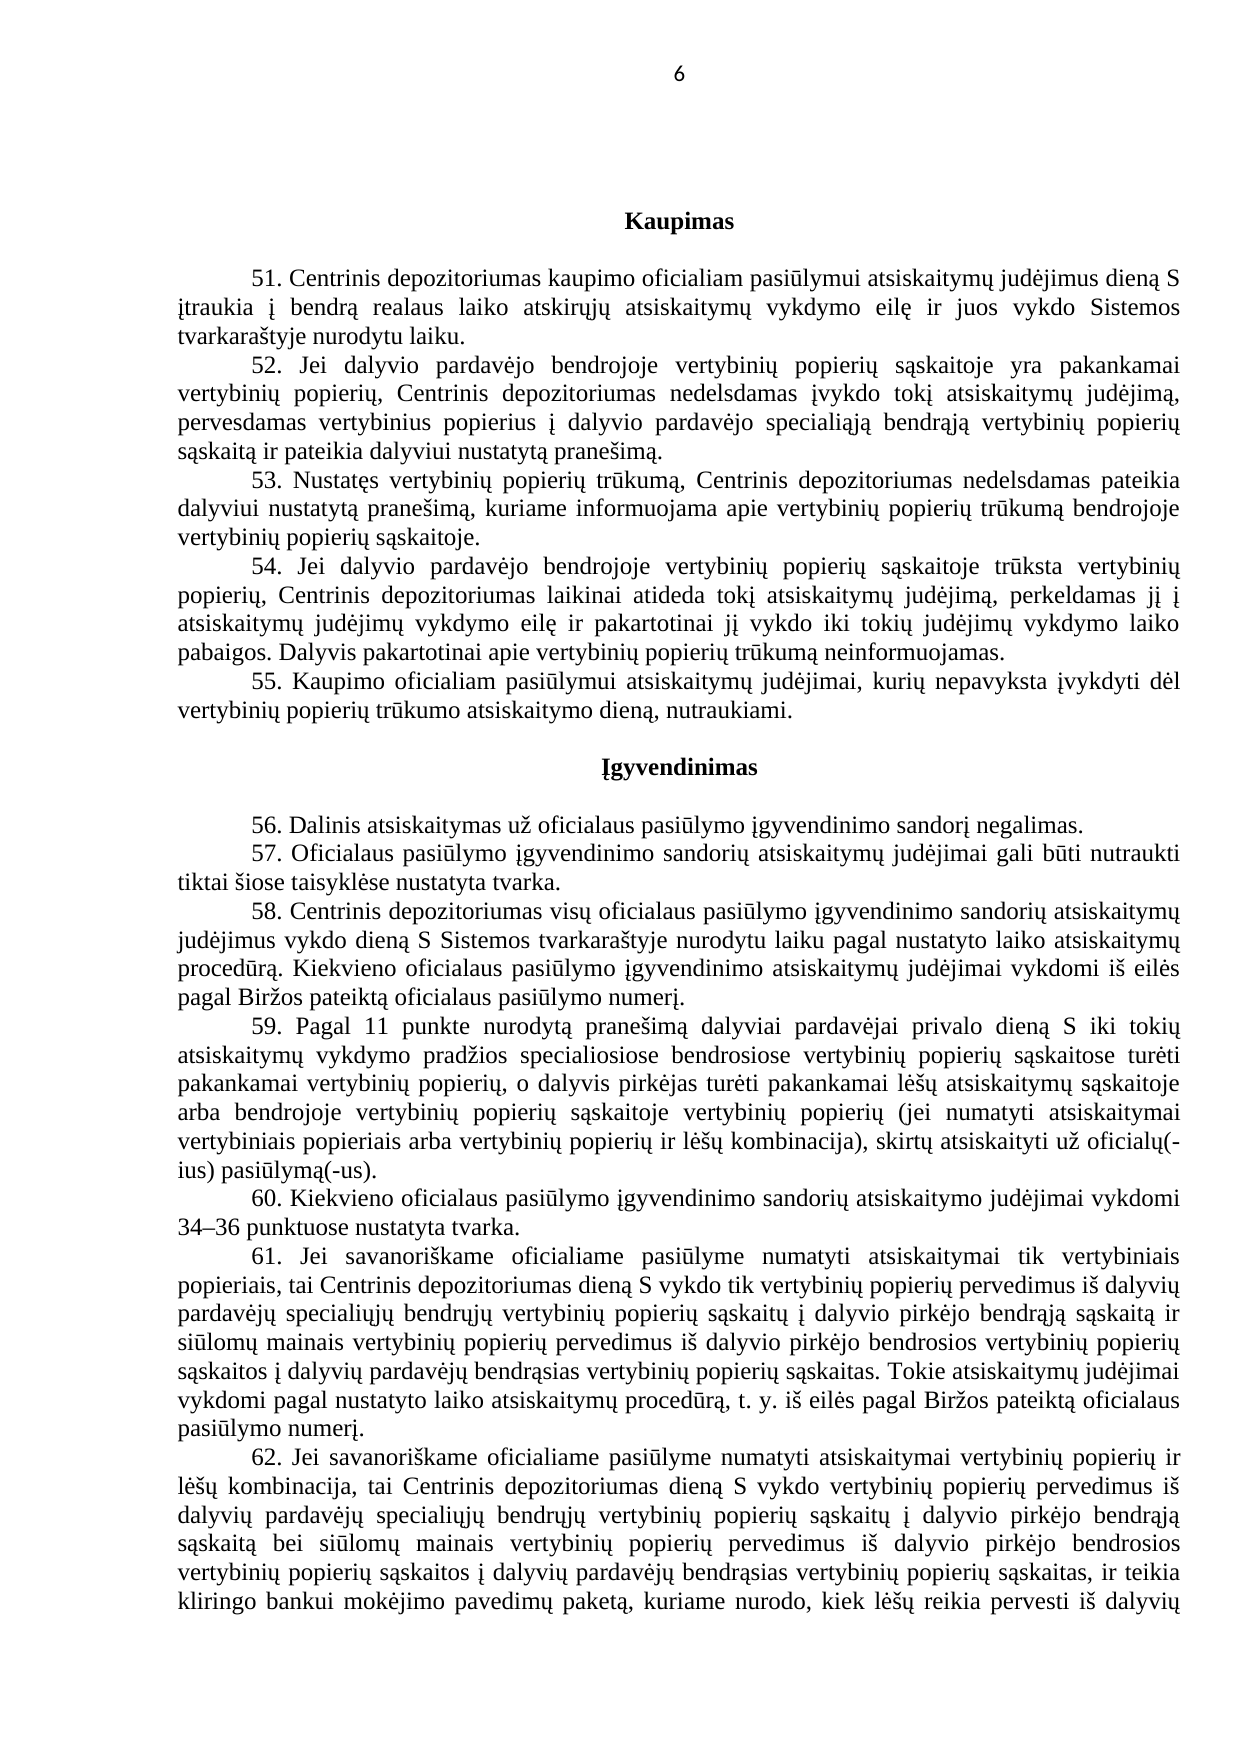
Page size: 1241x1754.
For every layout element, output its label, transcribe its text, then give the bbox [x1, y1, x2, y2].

text 54. Jei dalyvio pardavėjo bendrojoje vertybinių popierių sąskaitoje trūksta vertybinių popierių, Centrinis depozitoriumas laikinai atideda tokį atsiskaitymų judėjimą, perkeldamas jį į atsiskaitymų judėjimų vykdymo eilę ir pakartotinai jį vykdo iki tokių judėjimų vykdymo laiko pabaigos. Dalyvis pakartotinai apie vertybinių popierių trūkumą neinformuojamas. [177, 551, 1181, 666]
text 60. Kiekvieno oficialaus pasiūlymo įgyvendinimo sandorių atsiskaitymo judėjimai vykdomi 34–36 punktuose nustatyta tvarka. [177, 1183, 1181, 1241]
text 51. Centrinis depozitoriumas kaupimo oficialiam pasiūlymui atsiskaitymų judėjimus dieną S įtraukia į bendrą realaus laiko atskirųjų atsiskaitymų vykdymo eilę ir juos vykdo Sistemos tvarkaraštyje nurodytu laiku. [177, 263, 1181, 350]
text 62. Jei savanoriškame oficialiame pasiūlyme numatyti atsiskaitymai vertybinių popierių ir lėšų kombinacija, tai Centrinis depozitoriumas dieną S vykdo vertybinių popierių pervedimus iš dalyvių pardavėjų specialiųjų bendrųjų vertybinių popierių sąskaitų į dalyvio pirkėjo bendrąją sąskaitą bei siūlomų mainais vertybinių popierių pervedimus iš dalyvio pirkėjo bendrosios vertybinių popierių sąskaitos į dalyvių pardavėjų bendrąsias vertybinių popierių sąskaitas, ir teikia kliringo bankui mokėjimo pavedimų paketą, kuriame nurodo, kiek lėšų reikia pervesti iš dalyvių [177, 1442, 1181, 1615]
text 58. Centrinis depozitoriumas visų oficialaus pasiūlymo įgyvendinimo sandorių atsiskaitymų judėjimus vykdo dieną S Sistemos tvarkaraštyje nurodytu laiku pagal nustatyto laiko atsiskaitymų procedūrą. Kiekvieno oficialaus pasiūlymo įgyvendinimo atsiskaitymų judėjimai vykdomi iš eilės pagal Biržos pateiktą oficialaus pasiūlymo numerį. [177, 896, 1181, 1011]
text 55. Kaupimo oficialiam pasiūlymui atsiskaitymų judėjimai, kurių nepavyksta įvykdyti dėl vertybinių popierių trūkumo atsiskaitymo dieną, nutraukiami. [177, 666, 1181, 723]
text Įgyvendinimas [177, 752, 1181, 781]
text 56. Dalinis atsiskaitymas už oficialaus pasiūlymo įgyvendinimo sandorį negalimas. [177, 810, 1181, 838]
text 53. Nustatęs vertybinių popierių trūkumą, Centrinis depozitoriumas nedelsdamas pateikia dalyviui nustatytą pranešimą, kuriame informuojama apie vertybinių popierių trūkumą bendrojoje vertybinių popierių sąskaitoje. [177, 465, 1181, 551]
text Kaupimas [177, 206, 1181, 235]
text 59. Pagal 11 punkte nurodytą pranešimą dalyviai pardavėjai privalo dieną S iki tokių atsiskaitymų vykdymo pradžios specialiosiose bendrosiose vertybinių popierių sąskaitose turėti pakankamai vertybinių popierių, o dalyvis pirkėjas turėti pakankamai lėšų atsiskaitymų sąskaitoje arba bendrojoje vertybinių popierių sąskaitoje vertybinių popierių (jei numatyti atsiskaitymai vertybiniais popieriais arba vertybinių popierių ir lėšų kombinacija), skirtų atsiskaityti už oficialų(-ius) pasiūlymą(-us). [177, 1011, 1181, 1183]
text 52. Jei dalyvio pardavėjo bendrojoje vertybinių popierių sąskaitoje yra pakankamai vertybinių popierių, Centrinis depozitoriumas nedelsdamas įvykdo tokį atsiskaitymų judėjimą, pervesdamas vertybinius popierius į dalyvio pardavėjo specialiąją bendrąją vertybinių popierių sąskaitą ir pateikia dalyviui nustatytą pranešimą. [177, 350, 1181, 465]
text 61. Jei savanoriškame oficialiame pasiūlyme numatyti atsiskaitymai tik vertybiniais popieriais, tai Centrinis depozitoriumas dieną S vykdo tik vertybinių popierių pervedimus iš dalyvių pardavėjų specialiųjų bendrųjų vertybinių popierių sąskaitų į dalyvio pirkėjo bendrąją sąskaitą ir siūlomų mainais vertybinių popierių pervedimus iš dalyvio pirkėjo bendrosios vertybinių popierių sąskaitos į dalyvių pardavėjų bendrąsias vertybinių popierių sąskaitas. Tokie atsiskaitymų judėjimai vykdomi pagal nustatyto laiko atsiskaitymų procedūrą, t. y. iš eilės pagal Biržos pateiktą oficialaus pasiūlymo numerį. [177, 1241, 1181, 1442]
text 57. Oficialaus pasiūlymo įgyvendinimo sandorių atsiskaitymų judėjimai gali būti nutraukti tiktai šiose taisyklėse nustatyta tvarka. [177, 838, 1181, 896]
